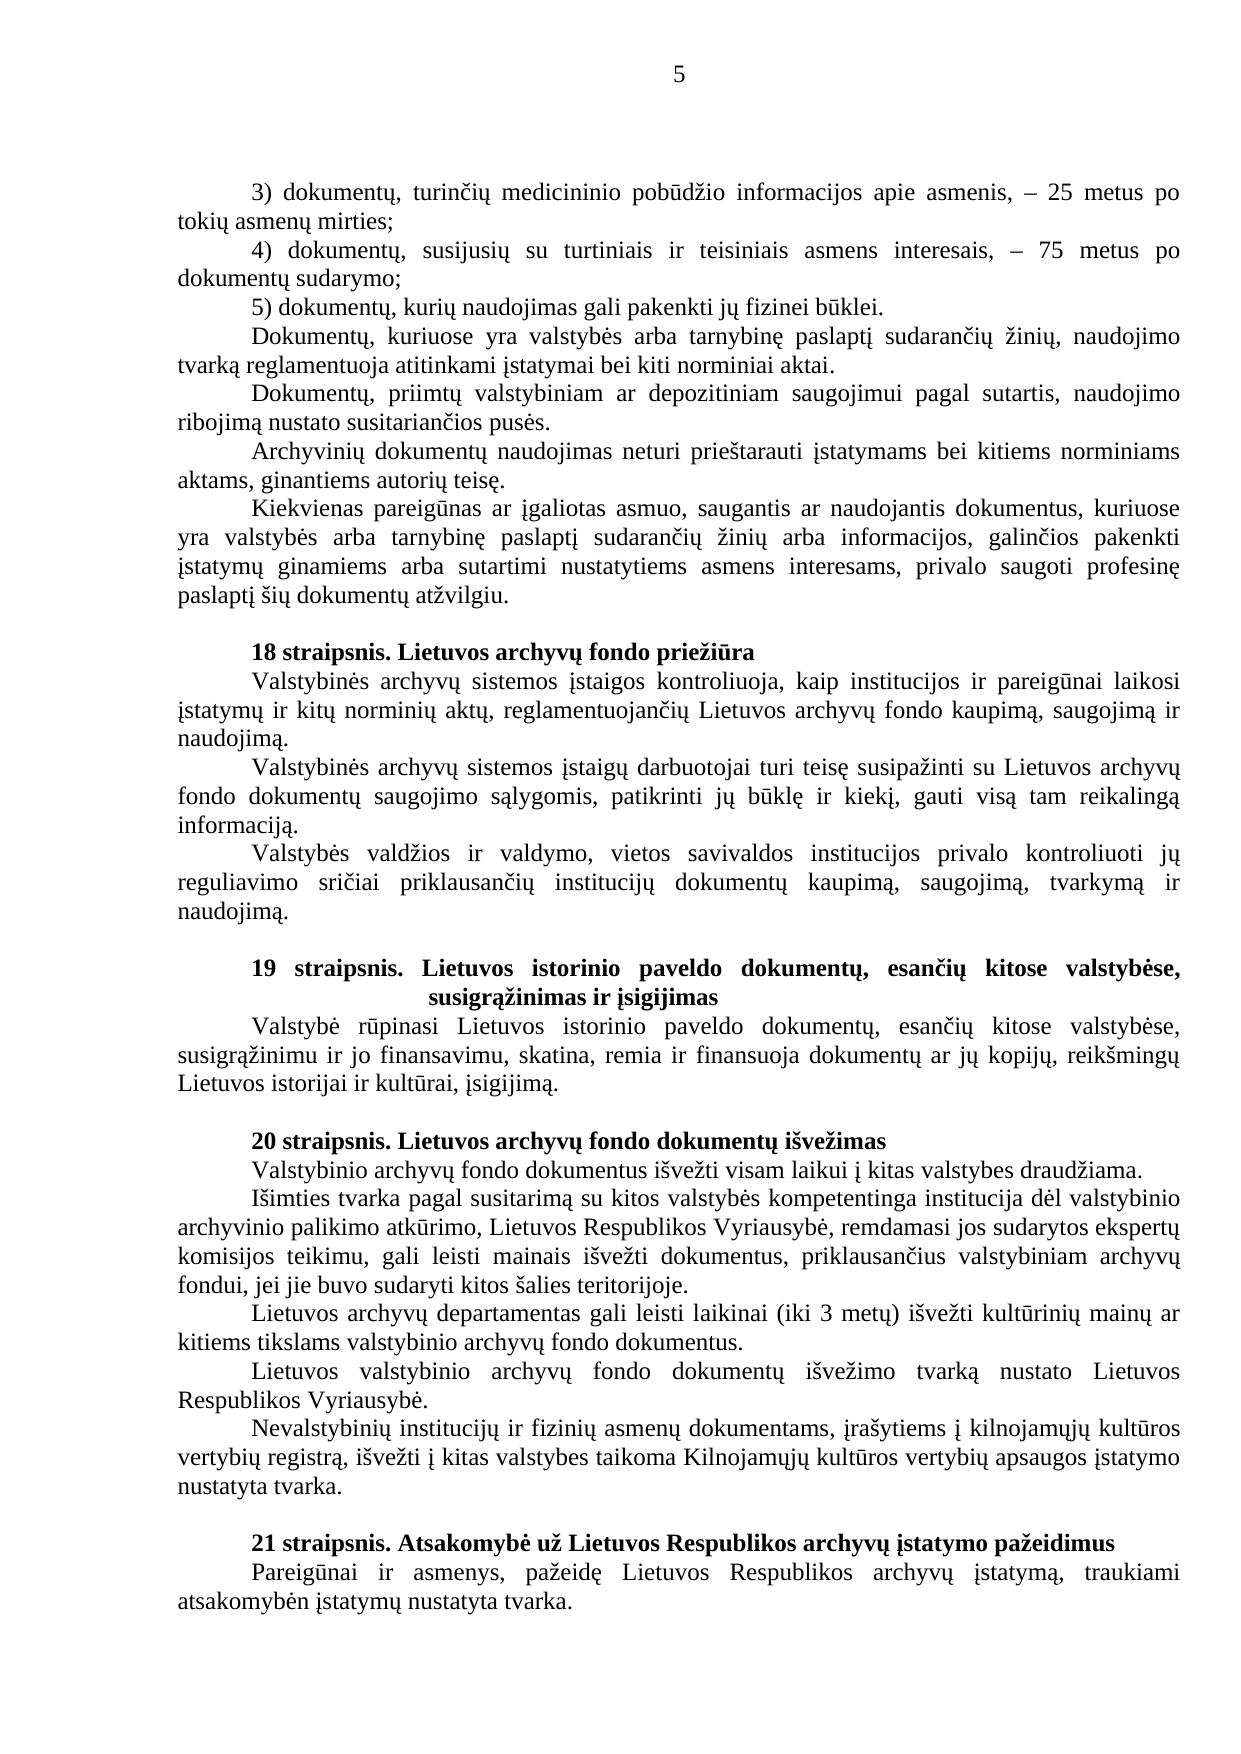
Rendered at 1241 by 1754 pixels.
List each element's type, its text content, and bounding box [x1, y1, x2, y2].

text 5) dokumentų, kurių naudojimas gali pakenkti jų fizinei būklei. [177, 292, 1181, 321]
text 19 straipsnis. Lietuvos istorinio paveldo dokumentų, esančių kitose valstybėse, susigrąžinimas ir įsigijimas [251, 953, 1181, 1011]
text 18 straipsnis. Lietuvos archyvų fondo priežiūra [177, 637, 1181, 666]
text Valstybė rūpinasi Lietuvos istorinio paveldo dokumentų, esančių kitose valstybėse, susigrąžinimu ir jo finansavimu, skatina, remia ir finansuoja dokumentų ar jų kopijų, reikšmingų Lietuvos istorijai ir kultūrai, įsigijimą. [177, 1011, 1181, 1097]
text 4) dokumentų, susijusių su turtiniais ir teisiniais asmens interesais, – 75 metus po dokumentų sudarymo; [177, 235, 1181, 292]
text Lietuvos valstybinio archyvų fondo dokumentų išvežimo tvarką nustato Lietuvos Respublikos Vyriausybė. [177, 1356, 1181, 1413]
text 20 straipsnis. Lietuvos archyvų fondo dokumentų išvežimas [177, 1126, 1181, 1155]
text Dokumentų, priimtų valstybiniam ar depozitiniam saugojimui pagal sutartis, naudojimo ribojimą nustato susitariančios pusės. [177, 378, 1181, 436]
text Kiekvienas pareigūnas ar įgaliotas asmuo, saugantis ar naudojantis dokumentus, kuriuose yra valstybės arba tarnybinę paslaptį sudarančių žinių arba informacijos, galinčios pakenkti įstatymų ginamiems arba sutartimi nustatytiems asmens interesams, privalo saugoti profesinę paslaptį šių dokumentų atžvilgiu. [177, 493, 1181, 608]
text Valstybinės archyvų sistemos įstaigų darbuotojai turi teisę susipažinti su Lietuvos archyvų fondo dokumentų saugojimo sąlygomis, patikrinti jų būklę ir kiekį, gauti visą tam reikalingą informaciją. [177, 752, 1181, 838]
text Pareigūnai ir asmenys, pažeidę Lietuvos Respublikos archyvų įstatymą, traukiami atsakomybėn įstatymų nustatyta tvarka. [177, 1557, 1181, 1615]
text Išimties tvarka pagal susitarimą su kitos valstybės kompetentinga institucija dėl valstybinio archyvinio palikimo atkūrimo, Lietuvos Respublikos Vyriausybė, remdamasi jos sudarytos ekspertų komisijos teikimu, gali leisti mainais išvežti dokumentus, priklausančius valstybiniam archyvų fondui, jei jie buvo sudaryti kitos šalies teritorijoje. [177, 1183, 1181, 1298]
text 21 straipsnis. Atsakomybė už Lietuvos Respublikos archyvų įstatymo pažeidimus [177, 1528, 1181, 1557]
text Archyvinių dokumentų naudojimas neturi prieštarauti įstatymams bei kitiems norminiams aktams, ginantiems autorių teisę. [177, 436, 1181, 493]
text Lietuvos archyvų departamentas gali leisti laikinai (iki 3 metų) išvežti kultūrinių mainų ar kitiems tikslams valstybinio archyvų fondo dokumentus. [177, 1298, 1181, 1356]
text Nevalstybinių institucijų ir fizinių asmenų dokumentams, įrašytiems į kilnojamųjų kultūros vertybių registrą, išvežti į kitas valstybes taikoma Kilnojamųjų kultūros vertybių apsaugos įstatymo nustatyta tvarka. [177, 1413, 1181, 1500]
text 3) dokumentų, turinčių medicininio pobūdžio informacijos apie asmenis, – 25 metus po tokių asmenų mirties; [177, 177, 1181, 235]
text Valstybinės archyvų sistemos įstaigos kontroliuoja, kaip institucijos ir pareigūnai laikosi įstatymų ir kitų norminių aktų, reglamentuojančių Lietuvos archyvų fondo kaupimą, saugojimą ir naudojimą. [177, 666, 1181, 752]
text Valstybės valdžios ir valdymo, vietos savivaldos institucijos privalo kontroliuoti jų reguliavimo sričiai priklausančių institucijų dokumentų kaupimą, saugojimą, tvarkymą ir naudojimą. [177, 838, 1181, 925]
text Dokumentų, kuriuose yra valstybės arba tarnybinę paslaptį sudarančių žinių, naudojimo tvarką reglamentuoja atitinkami įstatymai bei kiti norminiai aktai. [177, 321, 1181, 378]
text Valstybinio archyvų fondo dokumentus išvežti visam laikui į kitas valstybes draudžiama. [177, 1155, 1181, 1183]
